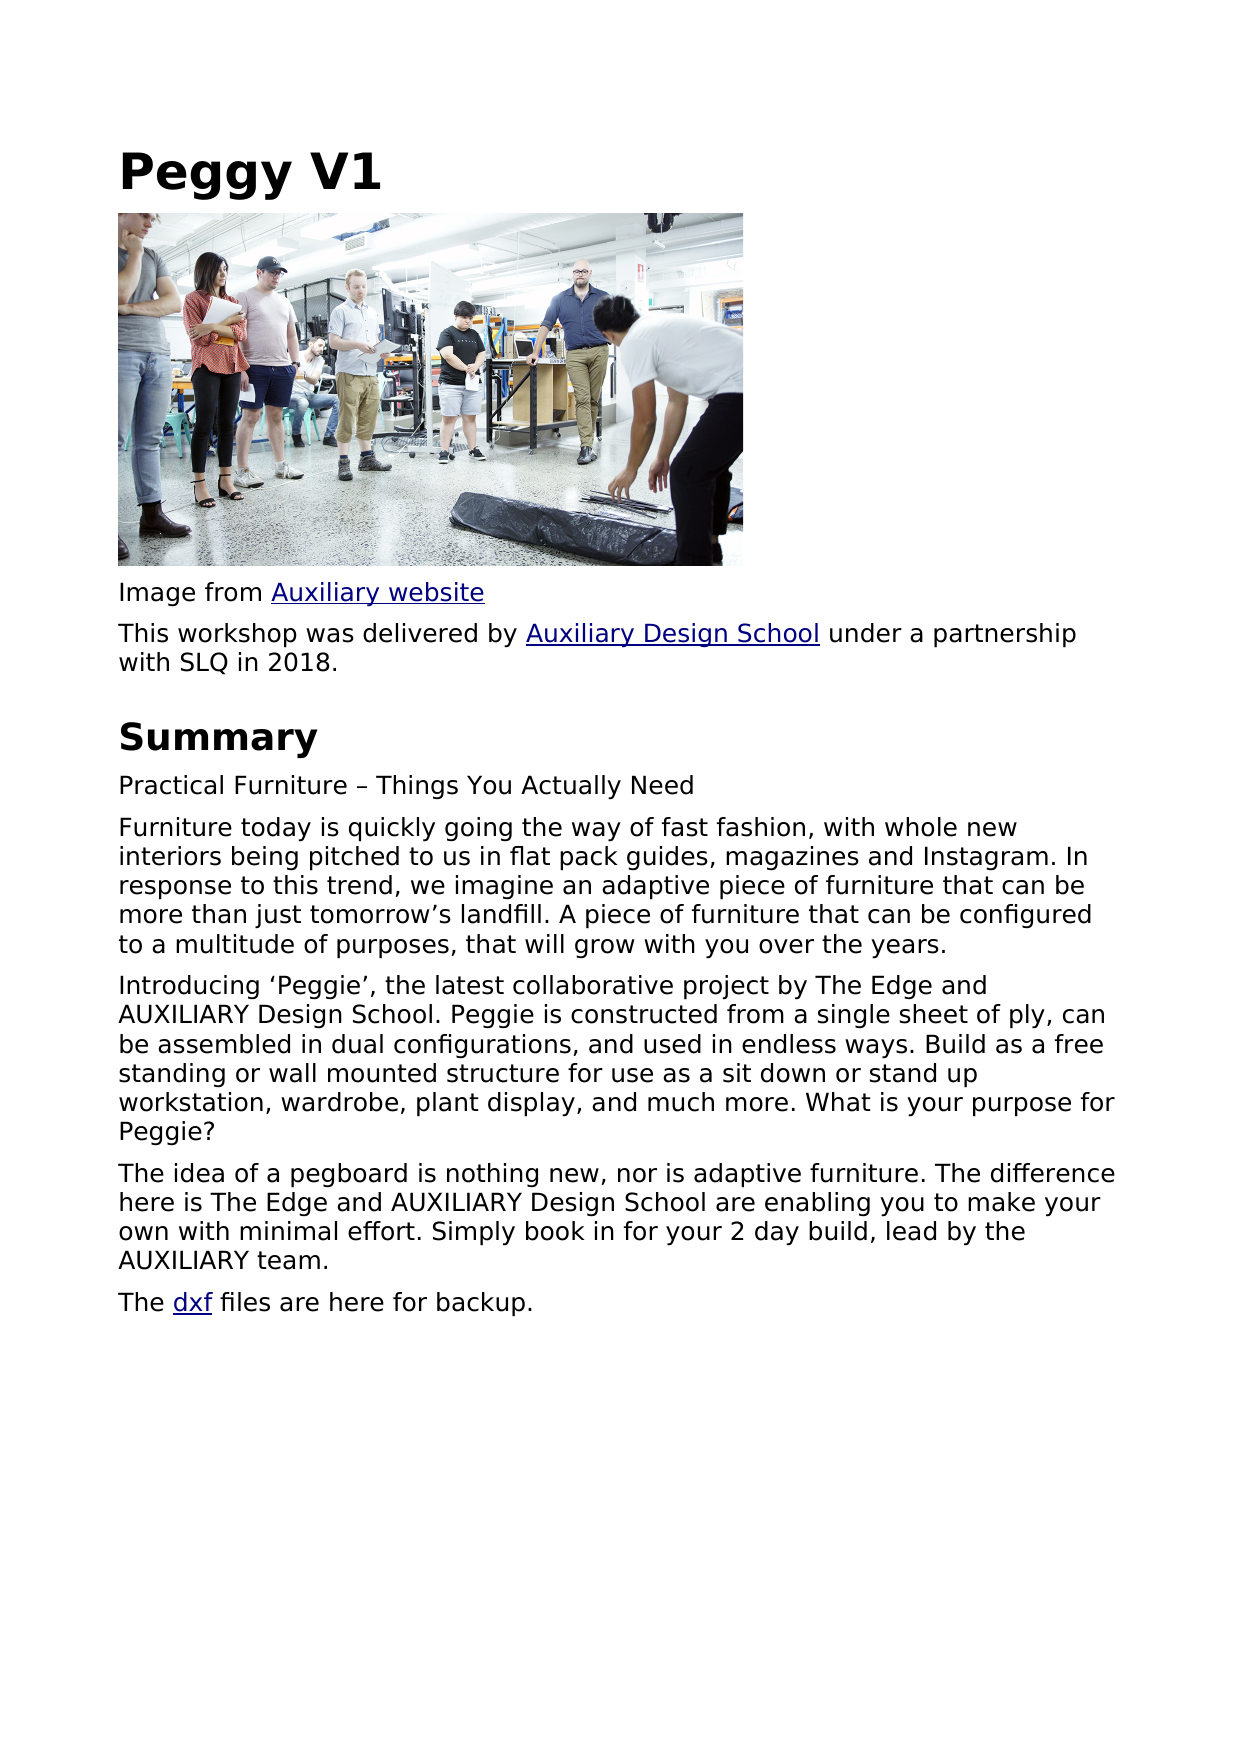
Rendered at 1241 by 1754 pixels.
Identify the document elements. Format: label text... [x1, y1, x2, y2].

subtitle Summary [118, 715, 1122, 759]
subtitle Peggy V1 [118, 143, 1122, 201]
text The dxf files are here for backup. [118, 1288, 1122, 1317]
text This workshop was delivered by Auxiliary Design School under a partnership with SLQ in 2018. [118, 619, 1122, 678]
text Practical Furniture – Things You Actually Need [118, 771, 1122, 801]
picture [118, 213, 744, 566]
text Introducing ‘Peggie’, the latest collaborative project by The Edge and AUXILIARY Design School. Peggie is constructed from a single sheet of ply, can be assembled in dual configurations, and used in endless ways. Build as a free standing or wall mounted structure for use as a sit down or stand up workstation, wardrobe, plant display, and much more. What is your purpose for Peggie? [118, 971, 1122, 1146]
text Furniture today is quickly going the way of fast fashion, with whole new interiors being pitched to us in flat pack guides, magazines and Instagram. In response to this trend, we imagine an adaptive piece of furniture that can be more than just tomorrow’s landfill. A piece of furniture that can be configured to a multitude of purposes, that will grow with you over the years. [118, 813, 1122, 959]
text Image from Auxiliary website [118, 578, 1122, 607]
text The idea of a pegboard is nothing new, nor is adaptive furniture. The difference here is The Edge and AUXILIARY Design School are enabling you to make your own with minimal effort. Simply book in for your 2 day build, lead by the AUXILIARY team. [118, 1159, 1122, 1276]
